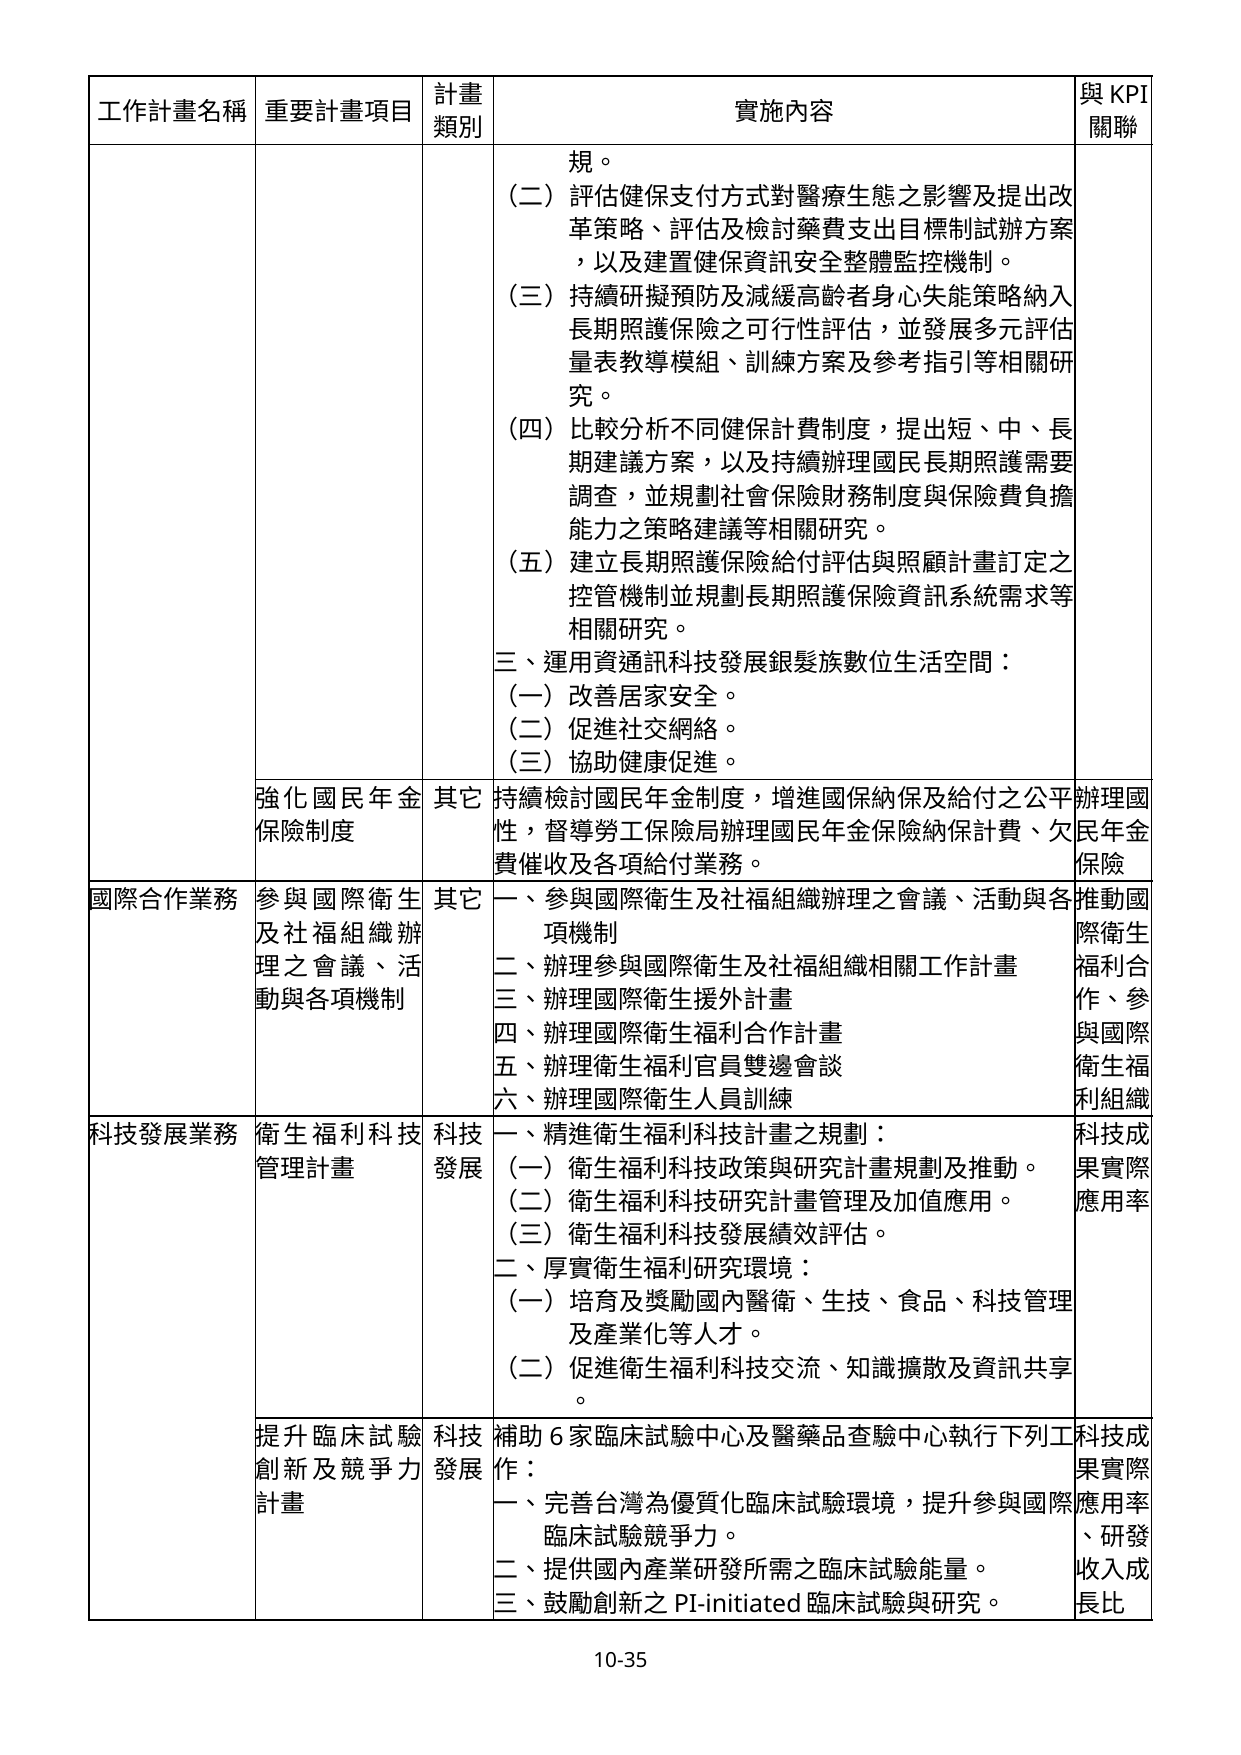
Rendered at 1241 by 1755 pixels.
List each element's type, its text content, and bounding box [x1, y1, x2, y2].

table_header 計畫類別 [423, 77, 493, 143]
table_cell 其它 [423, 882, 493, 1115]
table_header 與KPI關聯 [1076, 77, 1151, 143]
table_cell 持續檢討國民年金制度，增進國保納保及給付之公平性，督導勞工保險局辦理國民年金保險納保計費、欠費催收及各項給付業務。 [494, 780, 1074, 880]
table_cell 補助6家臨床試驗中心及醫藥品查驗中心執行下列工作： 一、完善台灣為優質化臨床試驗環境，提升參與國際臨床試驗競爭力。 二、提供國內產業研發所需之臨床試驗能量。 三、鼓勵創新之PI-initiated臨床試驗與研究。 [494, 1419, 1074, 1619]
table_cell 規。 （二）評估健保支付方式對醫療生態之影響及提出改革策略、評估及檢討藥費支出目標制試辦方案，以及建置健保資訊安全整體監控機制。 （三）持續研擬預防及減緩高齡者身心失能策略納入長期照護保險之可行性評估，並發展多元評估量表教導模組、訓練方案及參考指引等相關研究。 （四）比較分析不同健保計費制度，提出短、中、長期建議方案，以及持續辦理國民長期照護需要調查，並規劃社會保險財務制度與保險費負擔能力之策略建議等相關研究。 （五）建立長期照護保險給付評估與照顧計畫訂定之控管機制並規劃長期照護保險資訊系統需求等相關研究。 三、運用資通訊科技發展銀髮族數位生活空間： （一）改善居家安全。 （二）促進社交網絡。 （三）協助健康促進。 [494, 145, 1074, 778]
table_cell 科技發展 [423, 1419, 493, 1619]
table_cell 科技成果實際應用率、研發收入成長比 [1076, 1419, 1151, 1619]
table_cell 一、精進衛生福利科技計畫之規劃： （一）衛生福利科技政策與研究計畫規劃及推動。 （二）衛生福利科技研究計畫管理及加值應用。 （三）衛生福利科技發展績效評估。 二、厚實衛生福利研究環境： （一）培育及獎勵國內醫衛、生技、食品、科技管理及產業化等人才。 （二）促進衛生福利科技交流、知識擴散及資訊共享。 [494, 1117, 1074, 1417]
table_cell 推動國際衛生福利合作、參與國際衛生福利組織 [1076, 882, 1151, 1115]
table_cell 其它 [423, 780, 493, 880]
table_header 工作計畫名稱 [90, 77, 255, 143]
table_cell [256, 145, 422, 778]
table_cell 衛生福利科技管理計畫 [256, 1117, 422, 1417]
table_header 重要計畫項目 [256, 77, 422, 143]
table_cell 強化國民年金保險制度 [256, 780, 422, 880]
table_cell 國際合作業務 [90, 882, 255, 1115]
table_cell 參與國際衛生及社福組織辦理之會議、活動與各項機制 [256, 882, 422, 1115]
table_header 實施內容 [494, 77, 1074, 143]
table_cell [90, 145, 255, 880]
table_cell [423, 145, 493, 778]
table_cell 科技成果實際應用率 [1076, 1117, 1151, 1417]
table_cell 提升臨床試驗創新及競爭力計畫 [256, 1419, 422, 1619]
table_cell 科技發展 [423, 1117, 493, 1417]
table_cell 科技發展業務 [90, 1117, 255, 1619]
table_cell [1076, 145, 1151, 778]
table_cell 辦理國民年金保險 [1076, 780, 1151, 880]
table_cell 一、參與國際衛生及社福組織辦理之會議、活動與各項機制 二、辦理參與國際衛生及社福組織相關工作計畫 三、辦理國際衛生援外計畫 四、辦理國際衛生福利合作計畫 五、辦理衛生福利官員雙邊會談 六、辦理國際衛生人員訓練 [494, 882, 1074, 1115]
